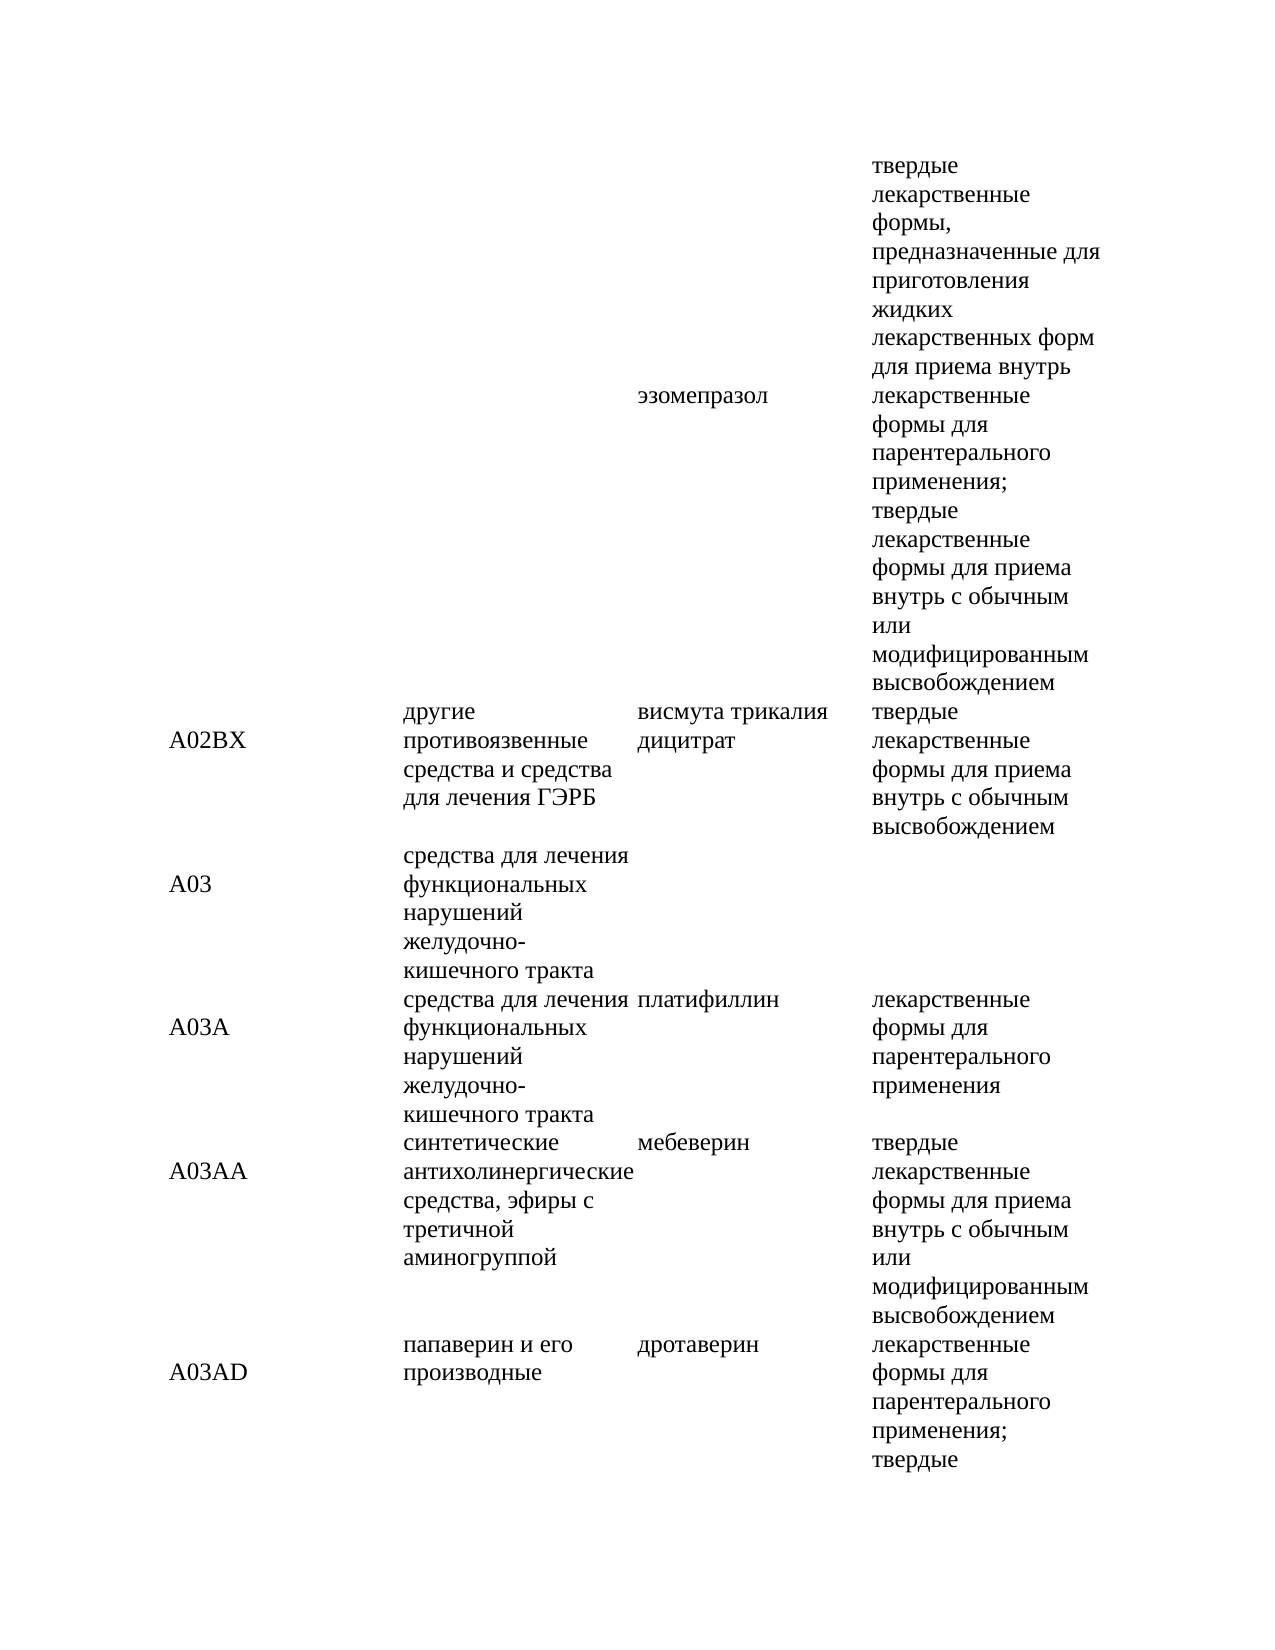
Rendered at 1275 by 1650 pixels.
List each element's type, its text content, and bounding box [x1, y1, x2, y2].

table_cell лекарственные формы для парентерального применения; твердые лекарственные формы для приема внутрь с обычным или модифицированным высвобождением [872, 380, 1106, 696]
table_cell другие противоязвенные средства и средства для лечения ГЭРБ [403, 696, 637, 840]
table_cell мебеверин [638, 1128, 872, 1329]
table_cell средства для лечения функциональных нарушений желудочно-кишечного тракта [403, 840, 637, 984]
table_cell A02BX [169, 696, 403, 840]
table_cell платифиллин [638, 984, 872, 1127]
table_cell эзомепразол [638, 380, 872, 696]
table_cell твердые лекарственные формы, предназначенные для приготовления жидких лекарственных форм для приема внутрь [872, 150, 1106, 380]
table_cell [872, 840, 1106, 984]
table_cell A03AD [169, 1329, 403, 1472]
table_cell A03 [169, 840, 403, 984]
table_cell [169, 150, 403, 696]
table_cell папаверин и его производные [403, 1329, 637, 1472]
table_cell A03AA [169, 1128, 403, 1329]
table_cell [638, 150, 872, 380]
table_cell лекарственные формы для парентерального применения; твердые [872, 1329, 1106, 1472]
table_cell [403, 150, 637, 696]
table_cell лекарственные формы для парентерального применения [872, 984, 1106, 1127]
table_cell синтетические антихолинергические средства, эфиры с третичной аминогруппой [403, 1128, 637, 1329]
table_cell твердые лекарственные формы для приема внутрь с обычным или модифицированным высвобождением [872, 1128, 1106, 1329]
table_cell [638, 840, 872, 984]
table_cell средства для лечения функциональных нарушений желудочно-кишечного тракта [403, 984, 637, 1127]
table_cell дротаверин [638, 1329, 872, 1472]
table_cell A03A [169, 984, 403, 1127]
table_cell висмута трикалия дицитрат [638, 696, 872, 840]
table_cell твердые лекарственные формы для приема внутрь с обычным высвобождением [872, 696, 1106, 840]
